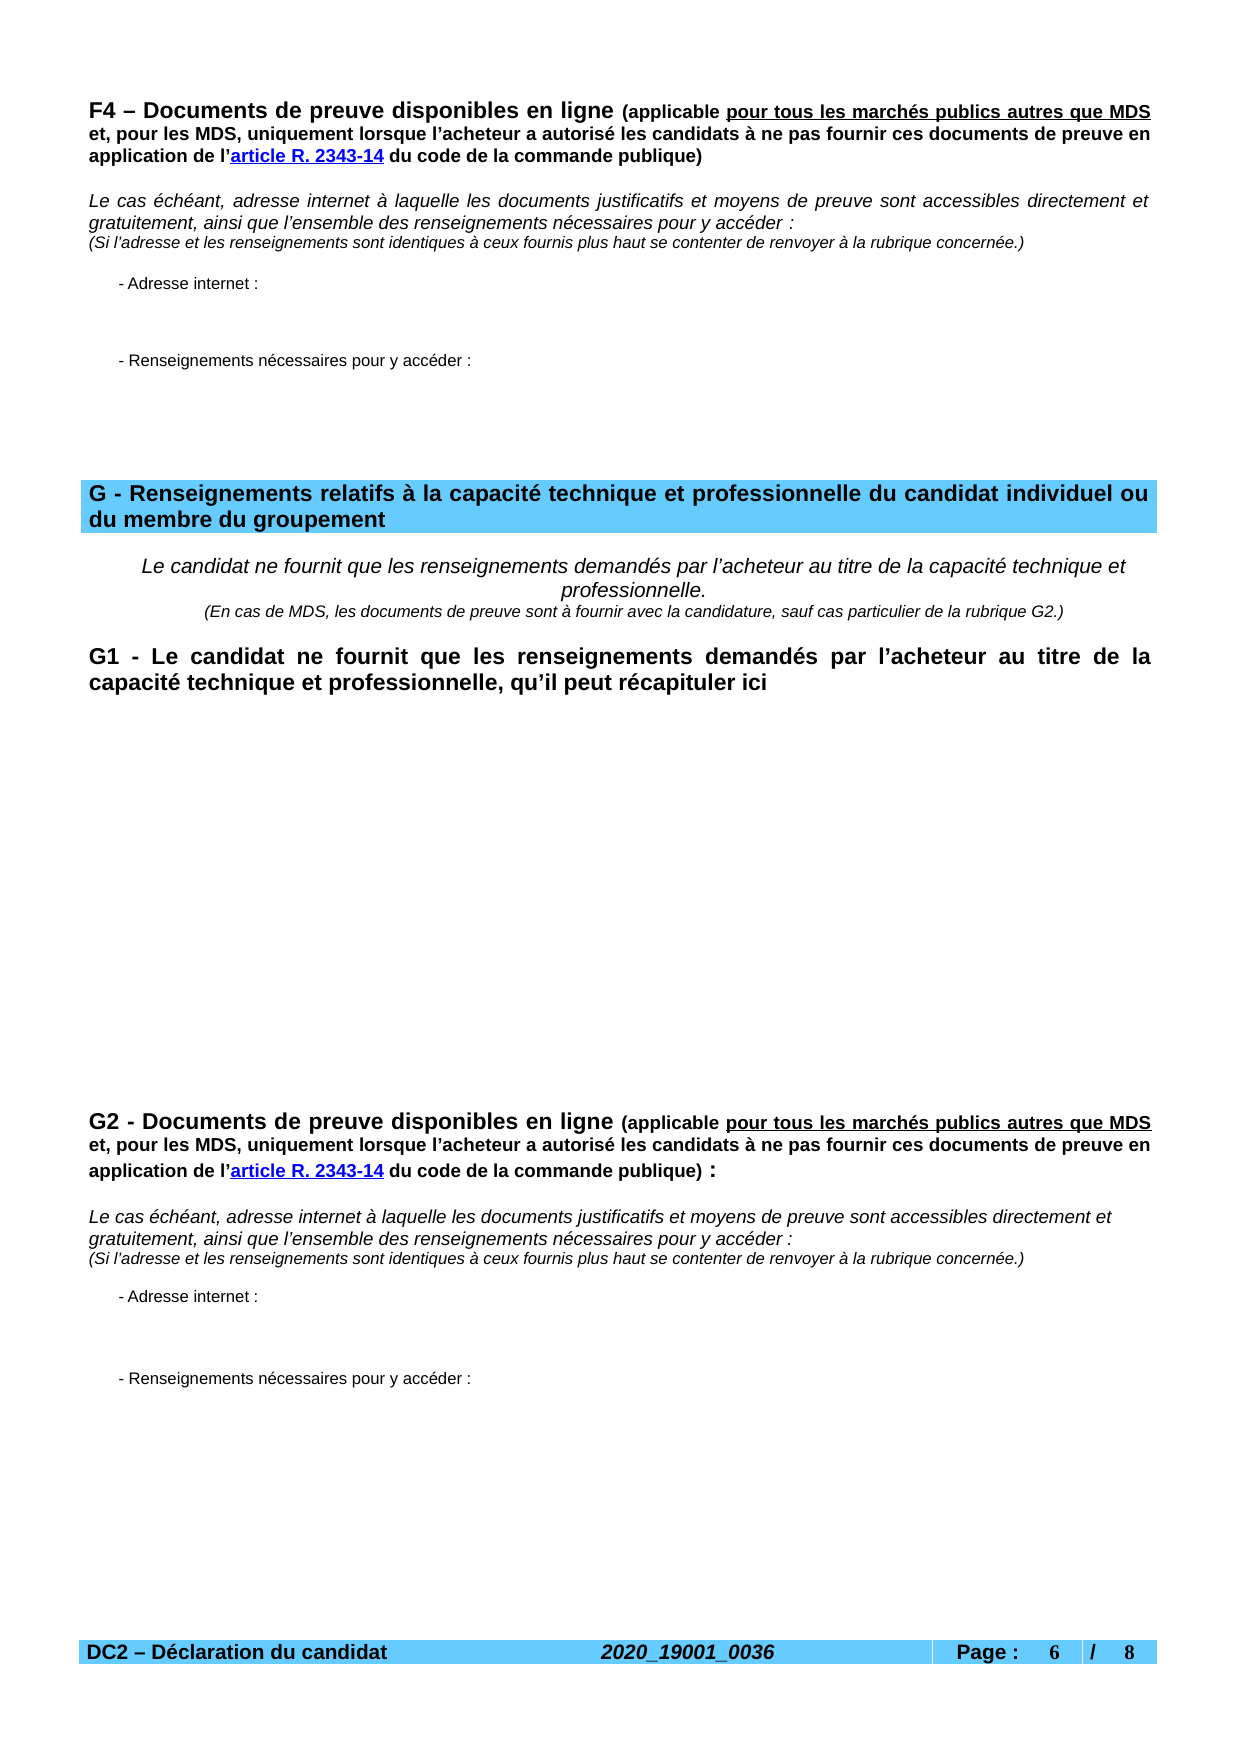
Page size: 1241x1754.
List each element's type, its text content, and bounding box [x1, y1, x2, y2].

text G1 - Le candidat ne fournit que les renseignements demandés par l’acheteur au titre de la capacité technique et professionnelle, qu’il peut récapituler ici [89, 643, 1152, 696]
text - Adresse internet : [118, 1287, 1152, 1306]
text (Si l’adresse et les renseignements sont identiques à ceux fournis plus haut se contenter de renvoyer à la rubrique concernée.) [89, 1249, 1152, 1268]
text Le candidat ne fournit que les renseignements demandés par l’acheteur au titre de la capacité technique et professionnelle. (En cas de MDS, les documents de preuve sont à fournir avec la candidature, sauf cas particulier de la rubrique G2.) [118, 554, 1152, 621]
text - Adresse internet : [118, 274, 1152, 293]
text F4 – Documents de preuve disponibles en ligne (applicable pour tous les marchés publics autres que MDS et, pour les MDS, uniquement lorsque l’acheteur a autorisé les candidats à ne pas fournir ces documents de preuve en application de l’article R. 2343-14 du code de la commande publique) [89, 97, 1152, 166]
text Le cas échéant, adresse internet à laquelle les documents justificatifs et moyens de preuve sont accessibles directement et gratuitement, ainsi que l’ensemble des renseignements nécessaires pour y accéder : [89, 190, 1152, 233]
text - Renseignements nécessaires pour y accéder : [118, 351, 1152, 370]
text - Renseignements nécessaires pour y accéder : [118, 1369, 1152, 1388]
text Le cas échéant, adresse internet à laquelle les documents justificatifs et moyens de preuve sont accessibles directement et gratuitement, ainsi que l’ensemble des renseignements nécessaires pour y accéder : [89, 1206, 1152, 1249]
text G2 - Documents de preuve disponibles en ligne (applicable pour tous les marchés publics autres que MDS et, pour les MDS, uniquement lorsque l’acheteur a autorisé les candidats à ne pas fournir ces documents de preuve en application de l’article R. 2343-14 du code de la commande publique) : [89, 1108, 1152, 1182]
text (Si l’adresse et les renseignements sont identiques à ceux fournis plus haut se contenter de renvoyer à la rubrique concernée.) [89, 233, 1152, 252]
table_header G - Renseignements relatifs à la capacité technique et professionnelle du candidat individuel ou du membre du groupement [81, 480, 1157, 533]
